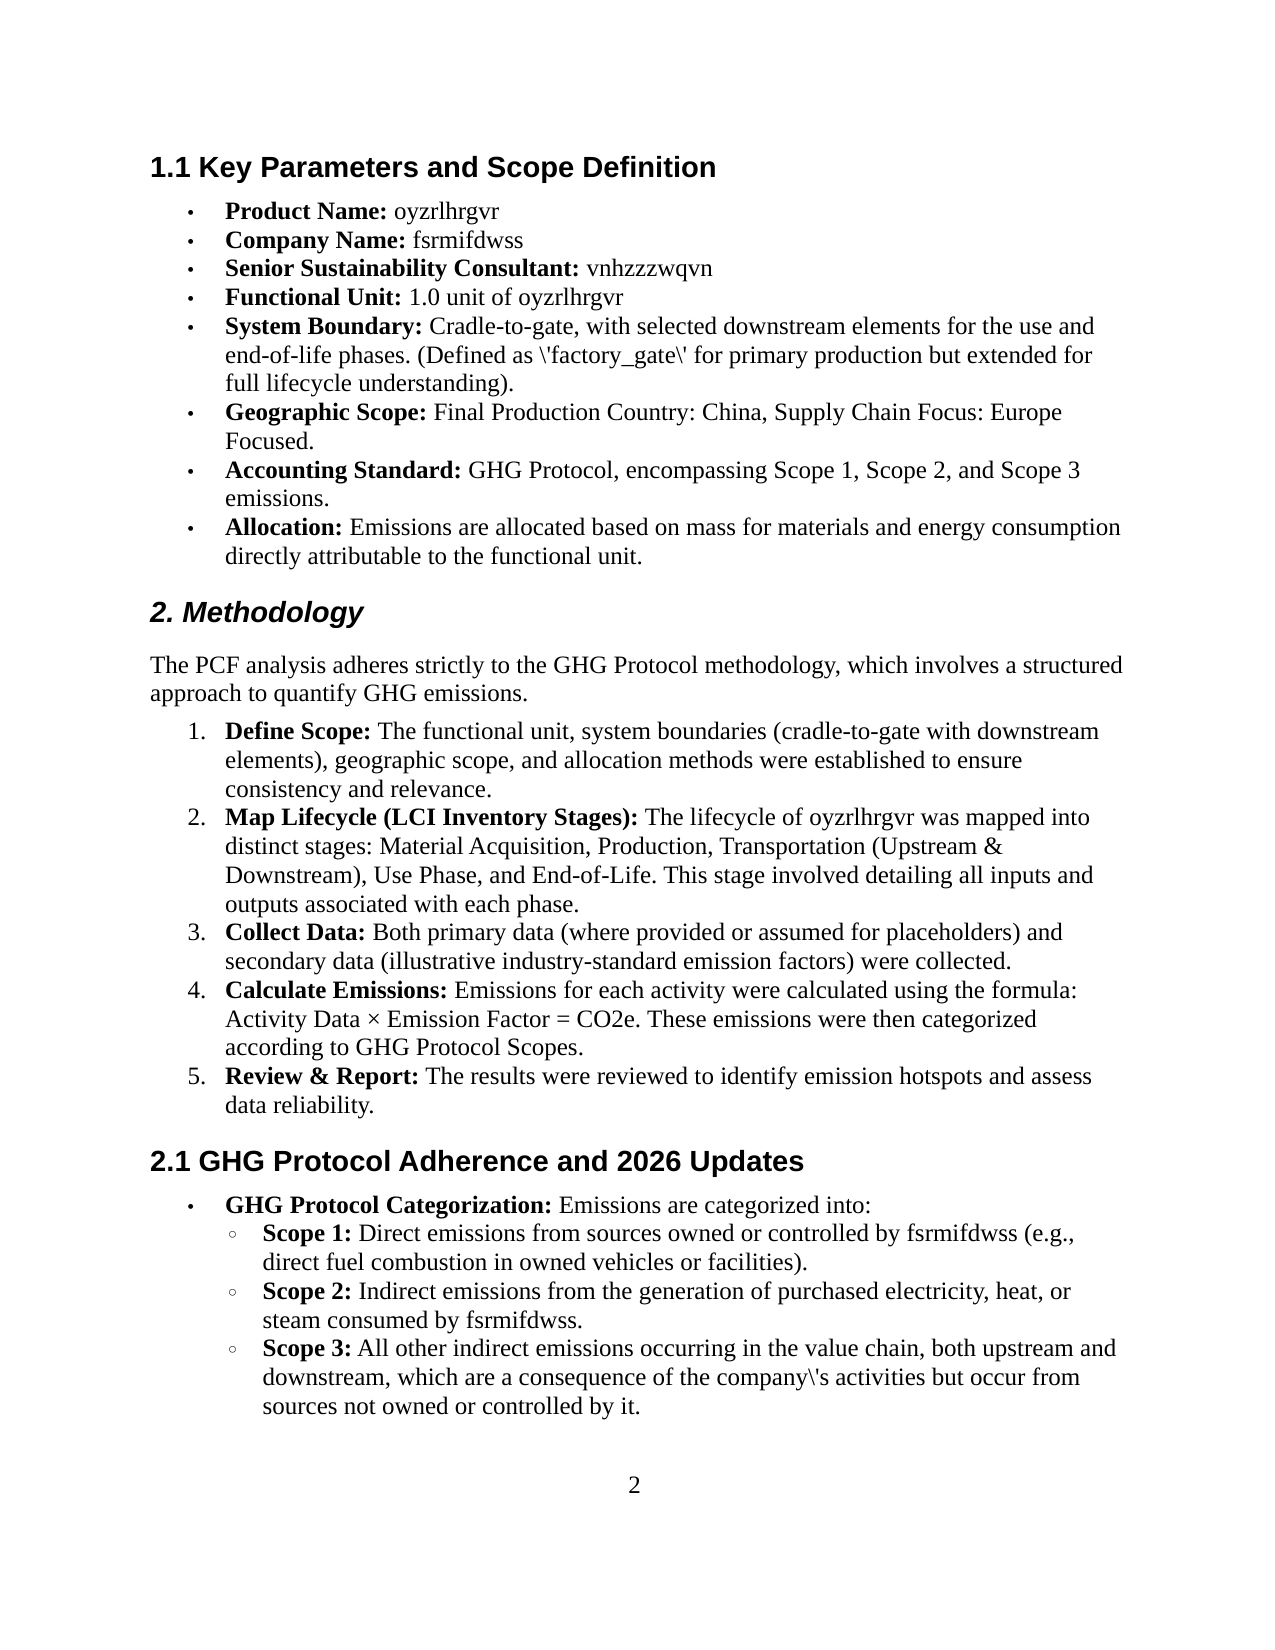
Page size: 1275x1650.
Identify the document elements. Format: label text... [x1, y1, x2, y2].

list Company Name: fsrmifdwss [187, 225, 1125, 253]
list Scope 3: All other indirect emissions occurring in the value chain, both upstream and downstream, which are a consequence of the company\'s activities but occur from sources not owned or controlled by it. [225, 1333, 1125, 1420]
list Product Name: oyzrlhrgvr [187, 196, 1125, 225]
subtitle 2. Methodology [150, 595, 1125, 628]
list Scope 2: Indirect emissions from the generation of purchased electricity, heat, or steam consumed by fsrmifdwss. [225, 1276, 1125, 1333]
subtitle 2.1 GHG Protocol Adherence and 2026 Updates [150, 1144, 1125, 1177]
list Map Lifecycle (LCI Inventory Stages): The lifecycle of oyzrlhrgvr was mapped into distinct stages: Material Acquisition, Production, Transportation (Upstream & Downstream), Use Phase, and End-of-Life. This stage involved detailing all inputs and outputs associated with each phase. [187, 802, 1125, 917]
list Accounting Standard: GHG Protocol, encompassing Scope 1, Scope 2, and Scope 3 emissions. [187, 455, 1125, 512]
list Allocation: Emissions are allocated based on mass for materials and energy consumption directly attributable to the functional unit. [187, 512, 1125, 570]
list System Boundary: Cradle-to-gate, with selected downstream elements for the use and end-of-life phases. (Defined as \'factory_gate\' for primary production but extended for full lifecycle understanding). [187, 311, 1125, 397]
list Geographic Scope: Final Production Country: China, Supply Chain Focus: Europe Focused. [187, 397, 1125, 455]
text The PCF analysis adheres strictly to the GHG Protocol methodology, which involves a structured approach to quantify GHG emissions. [150, 650, 1125, 707]
list Review & Report: The results were reviewed to identify emission hotspots and assess data reliability. [187, 1061, 1125, 1119]
list Calculate Emissions: Emissions for each activity were calculated using the formula: Activity Data × Emission Factor = CO2e. These emissions were then categorized according to GHG Protocol Scopes. [187, 975, 1125, 1061]
list Functional Unit: 1.0 unit of oyzrlhrgvr [187, 282, 1125, 311]
list Define Scope: The functional unit, system boundaries (cradle-to-gate with downstream elements), geographic scope, and allocation methods were established to ensure consistency and relevance. [187, 716, 1125, 802]
list Collect Data: Both primary data (where provided or assumed for placeholders) and secondary data (illustrative industry-standard emission factors) were collected. [187, 917, 1125, 975]
list Scope 1: Direct emissions from sources owned or controlled by fsrmifdwss (e.g., direct fuel combustion in owned vehicles or facilities). [225, 1218, 1125, 1276]
subtitle 1.1 Key Parameters and Scope Definition [150, 150, 1125, 183]
list Senior Sustainability Consultant: vnhzzzwqvn [187, 253, 1125, 282]
list GHG Protocol Categorization: Emissions are categorized into: [187, 1190, 1125, 1218]
